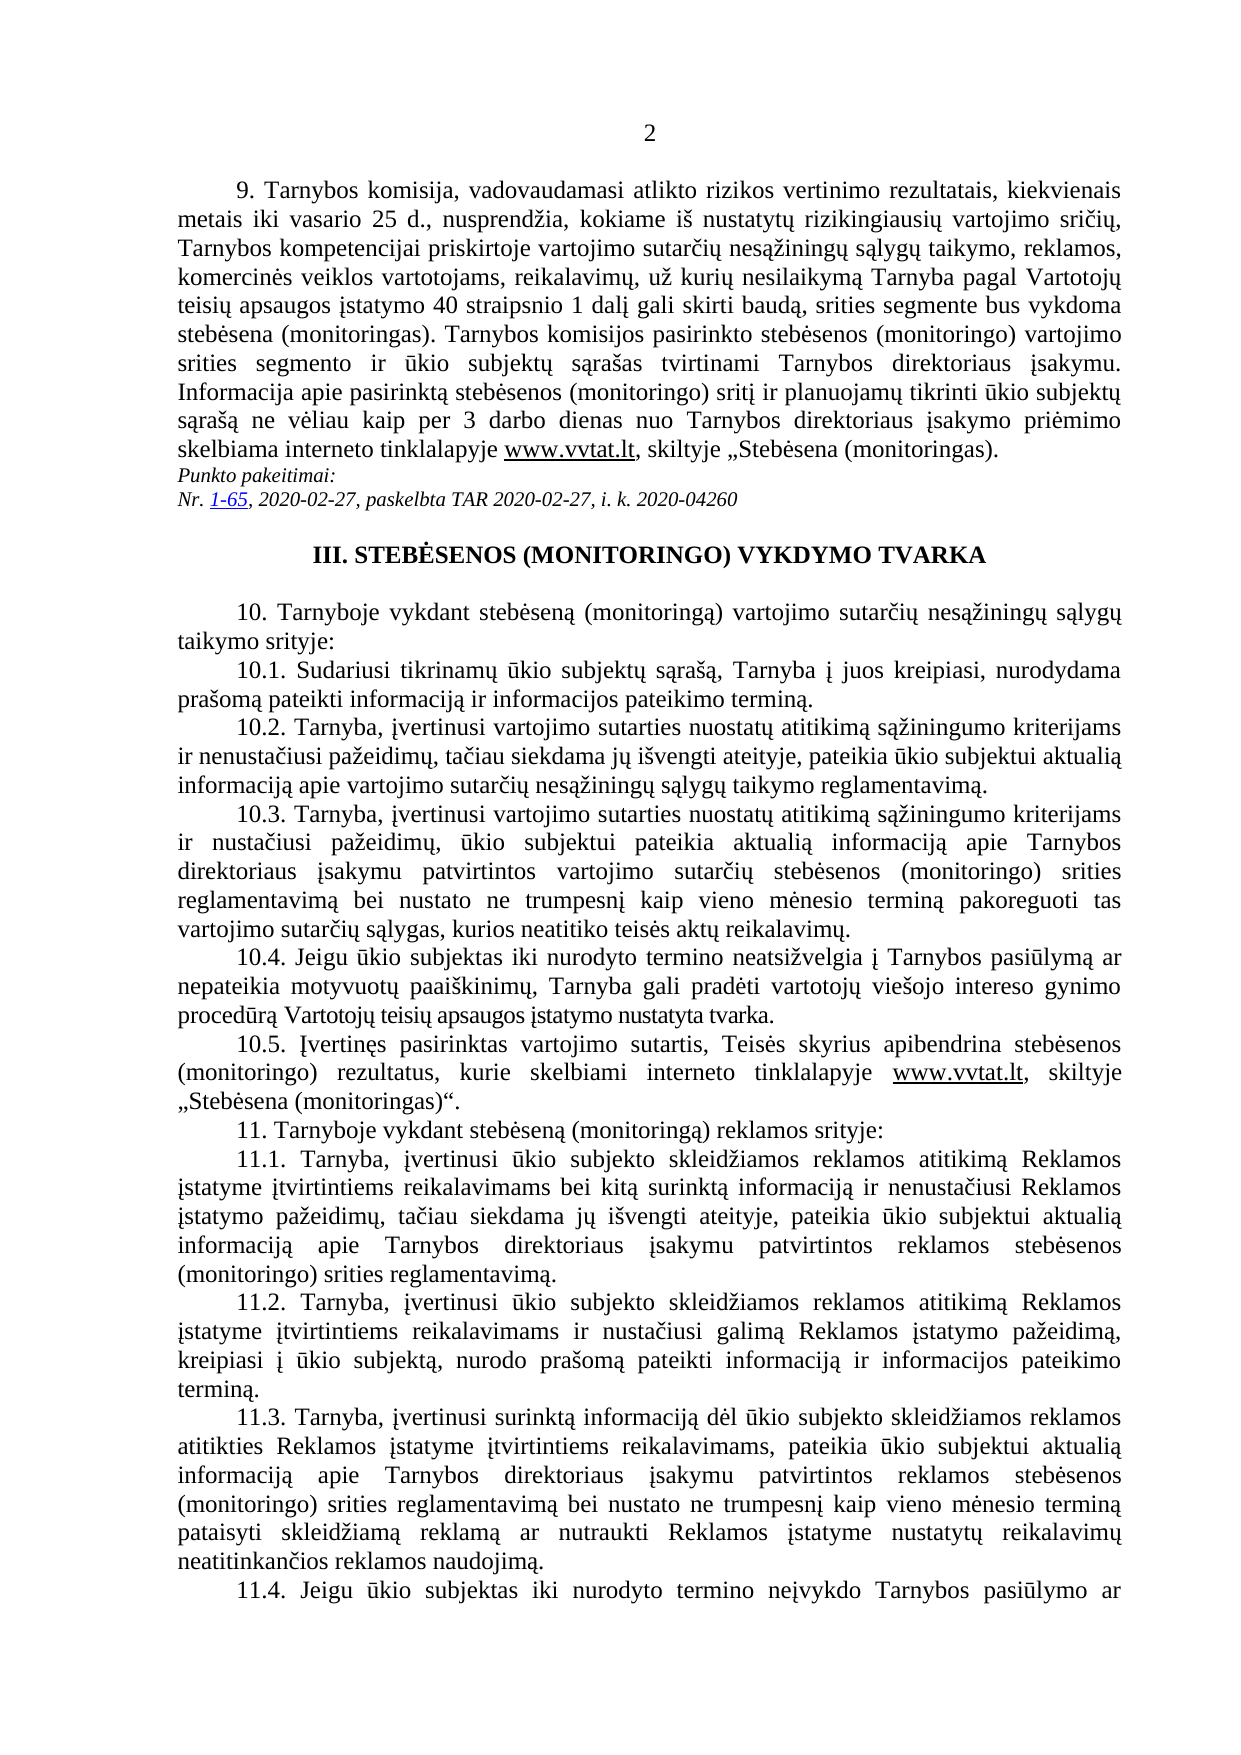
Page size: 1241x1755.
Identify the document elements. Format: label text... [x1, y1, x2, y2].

text 10.5. Įvertinęs pasirinktas vartojimo sutartis, Teisės skyrius apibendrina stebėsenos (monitoringo) rezultatus, kurie skelbiami interneto tinklalapyje www.vvtat.lt, skiltyje „Stebėsena (monitoringas)“. [177, 1029, 1122, 1115]
text 11.3. Tarnyba, įvertinusi surinktą informaciją dėl ūkio subjekto skleidžiamos reklamos atitikties Reklamos įstatyme įtvirtintiems reikalavimams, pateikia ūkio subjektui aktualią informaciją apie Tarnybos direktoriaus įsakymu patvirtintos reklamos stebėsenos (monitoringo) srities reglamentavimą bei nustato ne trumpesnį kaip vieno mėnesio terminą pataisyti skleidžiamą reklamą ar nutraukti Reklamos įstatyme nustatytų reikalavimų neatitinkančios reklamos naudojimą. [177, 1402, 1122, 1575]
text III. STEBĖSENOS (MONITORINGO) VYKDYMO TVARKA [177, 540, 1122, 569]
text 10.2. Tarnyba, įvertinusi vartojimo sutarties nuostatų atitikimą sąžiningumo kriterijams ir nenustačiusi pažeidimų, tačiau siekdama jų išvengti ateityje, pateikia ūkio subjektui aktualią informaciją apie vartojimo sutarčių nesąžiningų sąlygų taikymo reglamentavimą. [177, 712, 1122, 799]
text 10.4. Jeigu ūkio subjektas iki nurodyto termino neatsižvelgia į Tarnybos pasiūlymą ar nepateikia motyvuotų paaiškinimų, Tarnyba gali pradėti vartotojų viešojo intereso gynimo procedūrą Vartotojų teisių apsaugos įstatymo nustatyta tvarka. [177, 942, 1122, 1029]
text Punkto pakeitimai: [177, 463, 1122, 487]
text 9. Tarnybos komisija, vadovaudamasi atlikto rizikos vertinimo rezultatais, kiekvienais metais iki vasario 25 d., nusprendžia, kokiame iš nustatytų rizikingiausių vartojimo sričių, Tarnybos kompetencijai priskirtoje vartojimo sutarčių nesąžiningų sąlygų taikymo, reklamos, komercinės veiklos vartotojams, reikalavimų, už kurių nesilaikymą Tarnyba pagal Vartotojų teisių apsaugos įstatymo 40 straipsnio 1 dalį gali skirti baudą, srities segmente bus vykdoma stebėsena (monitoringas). Tarnybos komisijos pasirinkto stebėsenos (monitoringo) vartojimo srities segmento ir ūkio subjektų sąrašas tvirtinami Tarnybos direktoriaus įsakymu. Informacija apie pasirinktą stebėsenos (monitoringo) sritį ir planuojamų tikrinti ūkio subjektų sąrašą ne vėliau kaip per 3 darbo dienas nuo Tarnybos direktoriaus įsakymo priėmimo skelbiama interneto tinklalapyje www.vvtat.lt, skiltyje „Stebėsena (monitoringas). [177, 176, 1122, 463]
text 11.4. Jeigu ūkio subjektas iki nurodyto termino neįvykdo Tarnybos pasiūlymo ar [177, 1575, 1122, 1604]
text 10.3. Tarnyba, įvertinusi vartojimo sutarties nuostatų atitikimą sąžiningumo kriterijams ir nustačiusi pažeidimų, ūkio subjektui pateikia aktualią informaciją apie Tarnybos direktoriaus įsakymu patvirtintos vartojimo sutarčių stebėsenos (monitoringo) srities reglamentavimą bei nustato ne trumpesnį kaip vieno mėnesio terminą pakoreguoti tas vartojimo sutarčių sąlygas, kurios neatitiko teisės aktų reikalavimų. [177, 799, 1122, 942]
text 11.1. Tarnyba, įvertinusi ūkio subjekto skleidžiamos reklamos atitikimą Reklamos įstatyme įtvirtintiems reikalavimams bei kitą surinktą informaciją ir nenustačiusi Reklamos įstatymo pažeidimų, tačiau siekdama jų išvengti ateityje, pateikia ūkio subjektui aktualią informaciją apie Tarnybos direktoriaus įsakymu patvirtintos reklamos stebėsenos (monitoringo) srities reglamentavimą. [177, 1144, 1122, 1287]
text 11.2. Tarnyba, įvertinusi ūkio subjekto skleidžiamos reklamos atitikimą Reklamos įstatyme įtvirtintiems reikalavimams ir nustačiusi galimą Reklamos įstatymo pažeidimą, kreipiasi į ūkio subjektą, nurodo prašomą pateikti informaciją ir informacijos pateikimo terminą. [177, 1287, 1122, 1402]
text Nr. 1-65, 2020-02-27, paskelbta TAR 2020-02-27, i. k. 2020-04260 [177, 487, 1122, 511]
text 10. Tarnyboje vykdant stebėseną (monitoringą) vartojimo sutarčių nesąžiningų sąlygų taikymo srityje: [177, 597, 1122, 655]
text 10.1. Sudariusi tikrinamų ūkio subjektų sąrašą, Tarnyba į juos kreipiasi, nurodydama prašomą pateikti informaciją ir informacijos pateikimo terminą. [177, 655, 1122, 712]
text 11. Tarnyboje vykdant stebėseną (monitoringą) reklamos srityje: [177, 1115, 1122, 1144]
